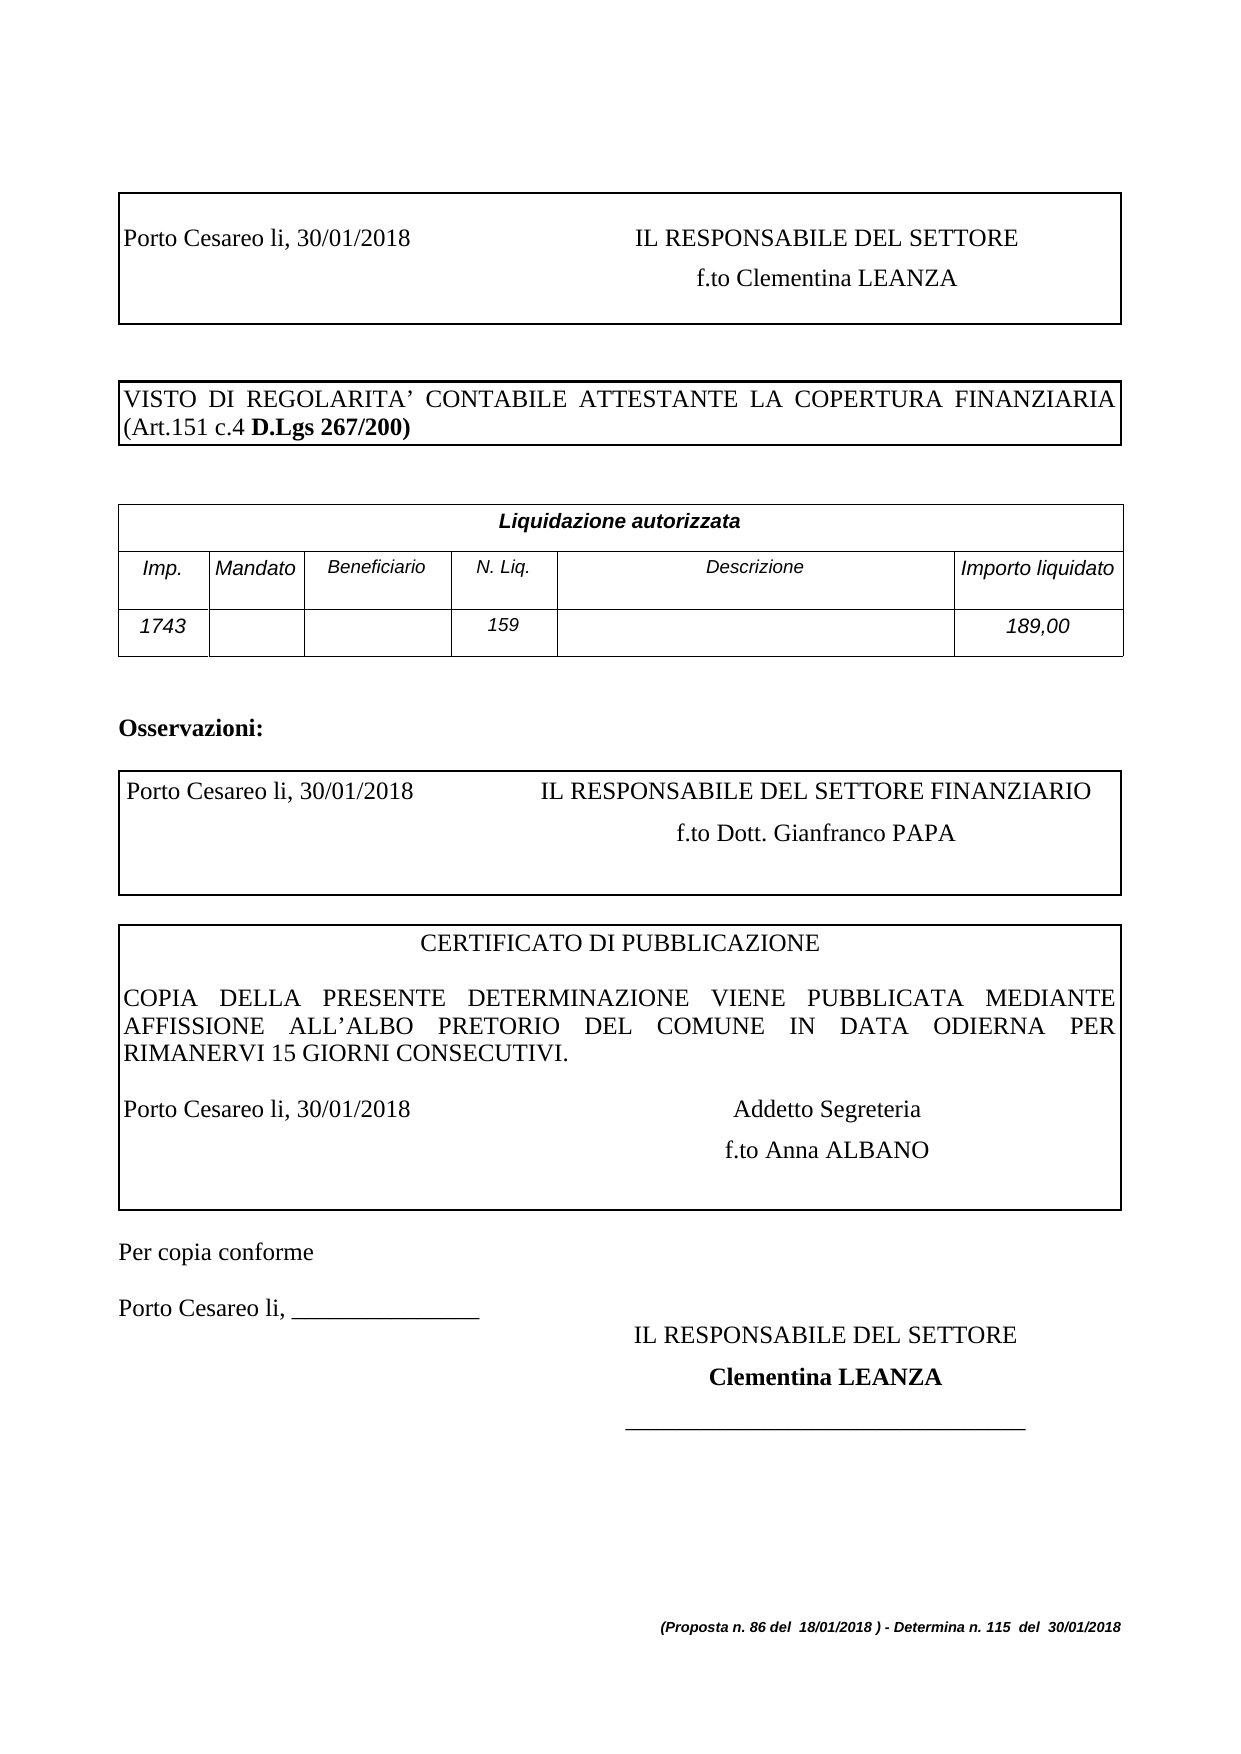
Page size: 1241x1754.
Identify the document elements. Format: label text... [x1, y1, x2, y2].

text CERTIFICATO DI PUBBLICAZIONE [120, 926, 1120, 956]
text f.to Clementina LEANZA [120, 259, 1120, 292]
text IL RESPONSABILE DEL SETTORE [118, 1322, 1122, 1349]
text Porto Cesareo li, 30/01/2018 IL RESPONSABILE DEL SETTORE [120, 219, 1120, 252]
table_cell Beneficiario [305, 552, 451, 609]
table_cell 159 [452, 610, 557, 656]
table_cell Importo liquidato [955, 552, 1123, 609]
table_cell [558, 610, 954, 656]
text ________________________________ [118, 1405, 1122, 1432]
table_cell 1743 [119, 610, 208, 656]
table_header IL RESPONSABILE DEL SETTORE FINANZIARIO f.to Dott. Gianfranco PAPA [512, 772, 1120, 894]
table_cell [210, 610, 304, 656]
table_cell 189,00 [955, 610, 1123, 656]
table_cell Mandato [210, 552, 304, 609]
table_header Porto Cesareo li, 30/01/2018 [120, 772, 512, 894]
table_header Liquidazione autorizzata [119, 505, 1123, 551]
text Per copia conforme [118, 1238, 1122, 1266]
table_cell N. Liq. [452, 552, 557, 609]
text Porto Cesareo li, 30/01/2018 Addetto Segreteria [120, 1090, 1120, 1123]
text Clementina LEANZA [118, 1363, 1122, 1391]
text COPIA DELLA PRESENTE DETERMINAZIONE VIENE PUBBLICATA MEDIANTE AFFISSIONE ALL’ALBO PRETORIO DEL COMUNE IN DATA ODIERNA PER RIMANERVI 15 GIORNI CONSECUTIVI. [120, 979, 1120, 1067]
text Osservazioni: [118, 714, 1122, 742]
table_cell Descrizione [558, 552, 954, 609]
text f.to Anna ALBANO [120, 1131, 1120, 1164]
table_cell [305, 610, 451, 656]
table_cell Imp. [119, 552, 208, 609]
text VISTO DI REGOLARITA’ CONTABILE ATTESTANTE LA COPERTURA FINANZIARIA (Art.151 c.4 D.Lgs 267/200) [120, 383, 1120, 444]
text Porto Cesareo li, _______________ [118, 1294, 1122, 1322]
